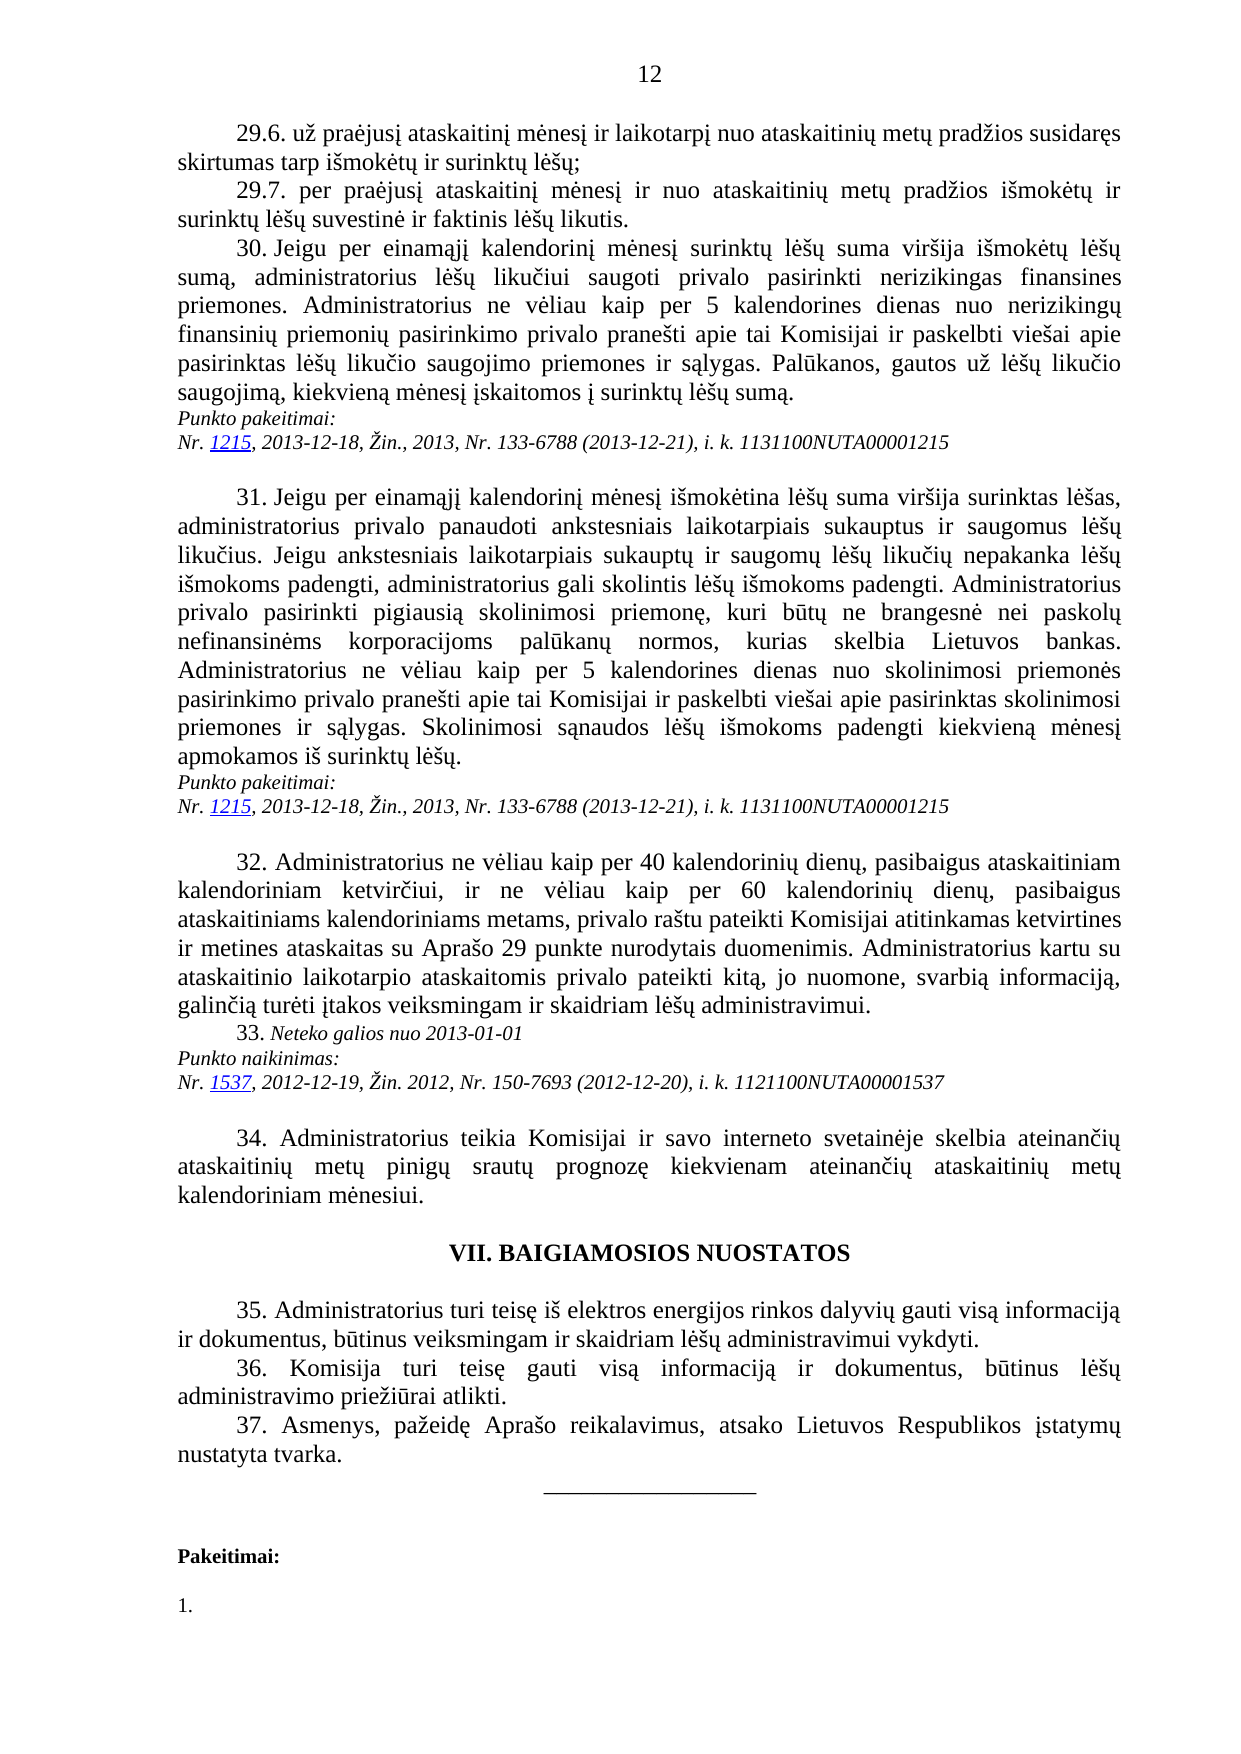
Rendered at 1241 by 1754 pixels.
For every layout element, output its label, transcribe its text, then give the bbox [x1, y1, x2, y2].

text 37. Asmenys, pažeidę Aprašo reikalavimus, atsako Lietuvos Respublikos įstatymų nustatyta tvarka. [177, 1410, 1122, 1468]
text 29.6. už praėjusį ataskaitinį mėnesį ir laikotarpį nuo ataskaitinių metų pradžios susidaręs skirtumas tarp išmokėtų ir surinktų lėšų; [177, 118, 1122, 176]
text Nr. 1215, 2013-12-18, Žin., 2013, Nr. 133-6788 (2013-12-21), i. k. 1131100NUTA00001215 [177, 794, 1122, 818]
text 29.7. per praėjusį ataskaitinį mėnesį ir nuo ataskaitinių metų pradžios išmokėtų ir surinktų lėšų suvestinė ir faktinis lėšų likutis. [177, 176, 1122, 233]
text 30. Jeigu per einamąjį kalendorinį mėnesį surinktų lėšų suma viršija išmokėtų lėšų sumą, administratorius lėšų likučiui saugoti privalo pasirinkti nerizikingas finansines priemones. Administratorius ne vėliau kaip per 5 kalendorines dienas nuo nerizikingų finansinių priemonių pasirinkimo privalo pranešti apie tai Komisijai ir paskelbti viešai apie pasirinktas lėšų likučio saugojimo priemones ir sąlygas. Palūkanos, gautos už lėšų likučio saugojimą, kiekvieną mėnesį įskaitomos į surinktų lėšų sumą. [177, 233, 1122, 406]
text 32. Administratorius ne vėliau kaip per 40 kalendorinių dienų, pasibaigus ataskaitiniam kalendoriniam ketvirčiui, ir ne vėliau kaip per 60 kalendorinių dienų, pasibaigus ataskaitiniams kalendoriniams metams, privalo raštu pateikti Komisijai atitinkamas ketvirtines ir metines ataskaitas su Aprašo 29 punkte nurodytais duomenimis. Administratorius kartu su ataskaitinio laikotarpio ataskaitomis privalo pateikti kitą, jo nuomone, svarbią informaciją, galinčią turėti įtakos veiksmingam ir skaidriam lėšų administravimui. [177, 847, 1122, 1019]
text Punkto pakeitimai: [177, 770, 1122, 794]
text 35. Administratorius turi teisę iš elektros energijos rinkos dalyvių gauti visą informaciją ir dokumentus, būtinus veiksmingam ir skaidriam lėšų administravimui vykdyti. [177, 1295, 1122, 1353]
text 1. [177, 1593, 1122, 1617]
text VII. BAIGIAMOSIOS NUOSTATOS [177, 1238, 1122, 1266]
text 36. Komisija turi teisę gauti visą informaciją ir dokumentus, būtinus lėšų administravimo priežiūrai atlikti. [177, 1353, 1122, 1410]
text Punkto pakeitimai: [177, 406, 1122, 430]
text Nr. 1537, 2012-12-19, Žin. 2012, Nr. 150-7693 (2012-12-20), i. k. 1121100NUTA00001537 [177, 1070, 1122, 1094]
text Punkto naikinimas: [177, 1046, 1122, 1070]
text 34. Administratorius teikia Komisijai ir savo interneto svetainėje skelbia ateinančių ataskaitinių metų pinigų srautų prognozę kiekvienam ateinančių ataskaitinių metų kalendoriniam mėnesiui. [177, 1123, 1122, 1209]
text Pakeitimai: [177, 1544, 1122, 1568]
text 31. Jeigu per einamąjį kalendorinį mėnesį išmokėtina lėšų suma viršija surinktas lėšas, administratorius privalo panaudoti ankstesniais laikotarpiais sukauptus ir saugomus lėšų likučius. Jeigu ankstesniais laikotarpiais sukauptų ir saugomų lėšų likučių nepakanka lėšų išmokoms padengti, administratorius gali skolintis lėšų išmokoms padengti. Administratorius privalo pasirinkti pigiausią skolinimosi priemonę, kuri būtų ne brangesnė nei paskolų nefinansinėms korporacijoms palūkanų normos, kurias skelbia Lietuvos bankas. Administratorius ne vėliau kaip per 5 kalendorines dienas nuo skolinimosi priemonės pasirinkimo privalo pranešti apie tai Komisijai ir paskelbti viešai apie pasirinktas skolinimosi priemones ir sąlygas. Skolinimosi sąnaudos lėšų išmokoms padengti kiekvieną mėnesį apmokamos iš surinktų lėšų. [177, 482, 1122, 770]
text 33. Neteko galios nuo 2013-01-01 [177, 1019, 1122, 1046]
text _________________ [177, 1468, 1122, 1496]
text Nr. 1215, 2013-12-18, Žin., 2013, Nr. 133-6788 (2013-12-21), i. k. 1131100NUTA00001215 [177, 430, 1122, 454]
